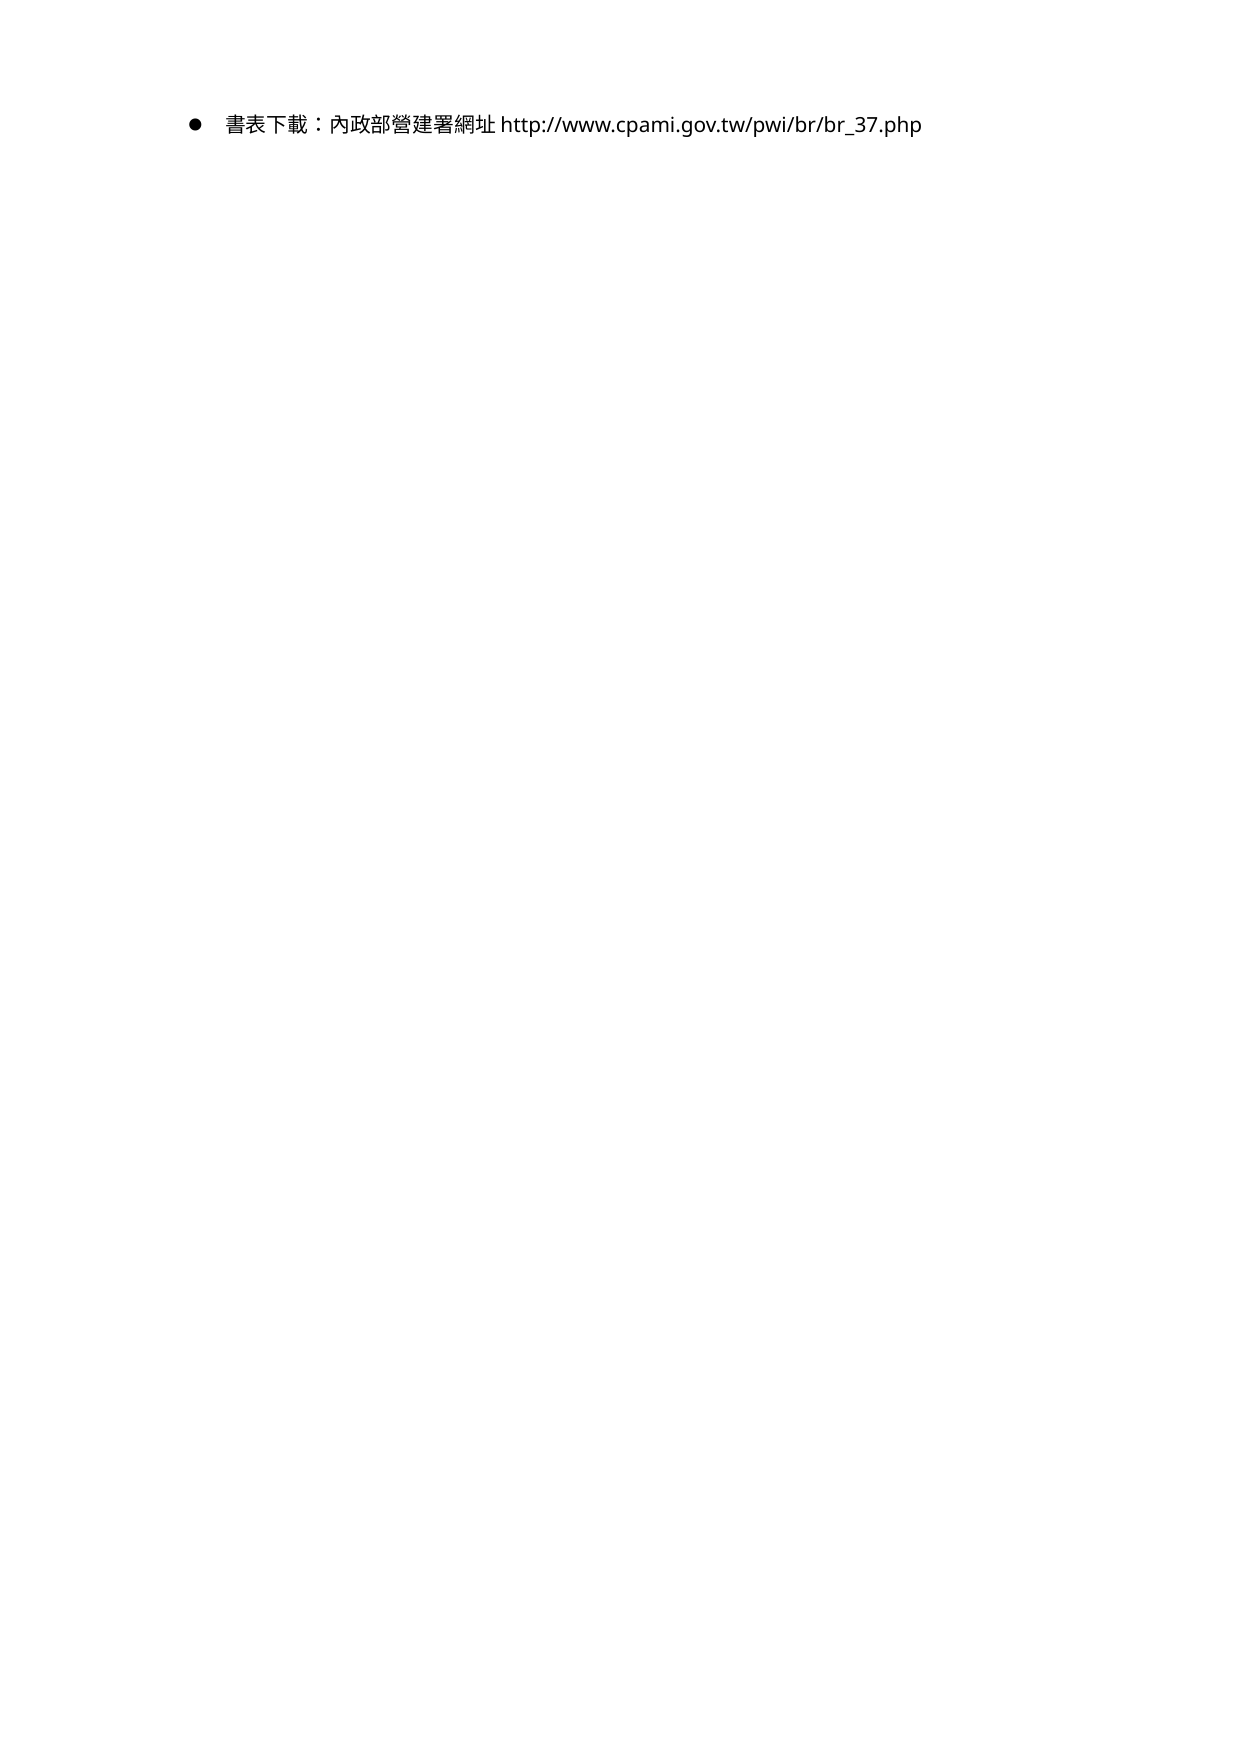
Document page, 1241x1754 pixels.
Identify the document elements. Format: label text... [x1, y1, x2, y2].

list 書表下載：內政部營建署網址 http://www.cpami.gov.tw/pwi/br/br_37.php [187, 104, 1053, 142]
